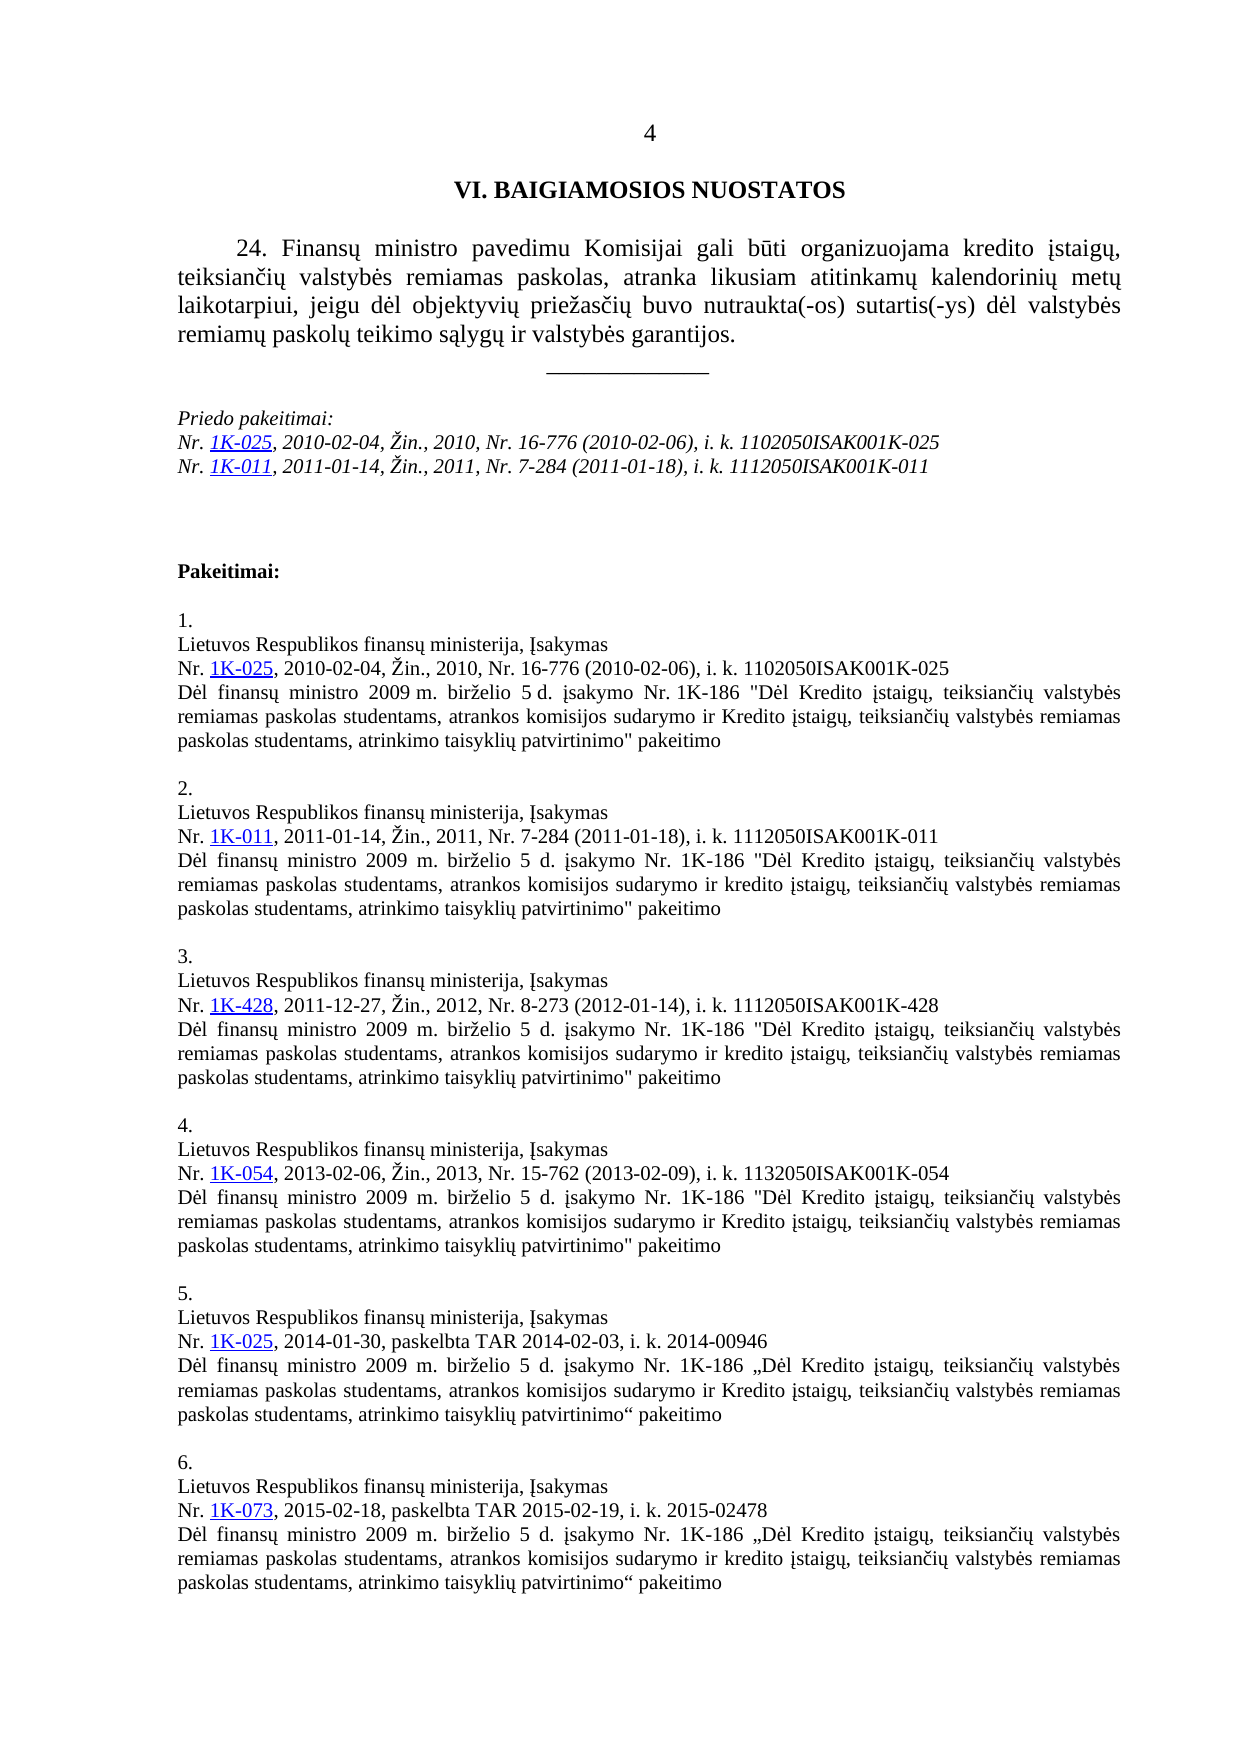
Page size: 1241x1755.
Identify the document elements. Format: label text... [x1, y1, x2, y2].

text Dėl finansų ministro 2009 m. birželio 5 d. įsakymo Nr. 1K-186 "Dėl Kredito įstaigų, teiksiančių valstybės remiamas paskolas studentams, atrankos komisijos sudarymo ir Kredito įstaigų, teiksiančių valstybės remiamas paskolas studentams, atrinkimo taisyklių patvirtinimo" pakeitimo [177, 1185, 1122, 1257]
text Nr. 1K-025, 2014-01-30, paskelbta TAR 2014-02-03, i. k. 2014-00946 [177, 1329, 1122, 1353]
text 4. [177, 1113, 1122, 1137]
text Dėl finansų ministro 2009 m. birželio 5 d. įsakymo Nr. 1K-186 "Dėl Kredito įstaigų, teiksiančių valstybės remiamas paskolas studentams, atrankos komisijos sudarymo ir kredito įstaigų, teiksiančių valstybės remiamas paskolas studentams, atrinkimo taisyklių patvirtinimo" pakeitimo [177, 1017, 1122, 1089]
text Nr. 1K-025, 2010-02-04, Žin., 2010, Nr. 16-776 (2010-02-06), i. k. 1102050ISAK001K-025 [177, 430, 1122, 454]
text Priedo pakeitimai: [177, 406, 1122, 430]
text Nr. 1K-011, 2011-01-14, Žin., 2011, Nr. 7-284 (2011-01-18), i. k. 1112050ISAK001K-011 [177, 824, 1122, 848]
text Nr. 1K-428, 2011-12-27, Žin., 2012, Nr. 8-273 (2012-01-14), i. k. 1112050ISAK001K-428 [177, 992, 1122, 1017]
text Nr. 1K-011, 2011-01-14, Žin., 2011, Nr. 7-284 (2011-01-18), i. k. 1112050ISAK001K-011 [177, 454, 1122, 478]
text Nr. 1K-073, 2015-02-18, paskelbta TAR 2015-02-19, i. k. 2015-02478 [177, 1498, 1122, 1522]
text Lietuvos Respublikos finansų ministerija, Įsakymas [177, 1305, 1122, 1329]
text 6. [177, 1450, 1122, 1474]
text _____________ [177, 348, 1122, 377]
text Dėl finansų ministro 2009 m. birželio 5 d. įsakymo Nr. 1K-186 "Dėl Kredito įstaigų, teiksiančių valstybės remiamas paskolas studentams, atrankos komisijos sudarymo ir kredito įstaigų, teiksiančių valstybės remiamas paskolas studentams, atrinkimo taisyklių patvirtinimo" pakeitimo [177, 848, 1122, 920]
text Dėl finansų ministro 2009 m. birželio 5 d. įsakymo Nr. 1K-186 "Dėl Kredito įstaigų, teiksiančių valstybės remiamas paskolas studentams, atrankos komisijos sudarymo ir Kredito įstaigų, teiksiančių valstybės remiamas paskolas studentams, atrinkimo taisyklių patvirtinimo" pakeitimo [177, 680, 1122, 752]
text 5. [177, 1281, 1122, 1305]
text Nr. 1K-054, 2013-02-06, Žin., 2013, Nr. 15-762 (2013-02-09), i. k. 1132050ISAK001K-054 [177, 1161, 1122, 1185]
text Lietuvos Respublikos finansų ministerija, Įsakymas [177, 800, 1122, 824]
text 1. [177, 607, 1122, 632]
text Lietuvos Respublikos finansų ministerija, Įsakymas [177, 632, 1122, 656]
text Dėl finansų ministro 2009 m. birželio 5 d. įsakymo Nr. 1K-186 „Dėl Kredito įstaigų, teiksiančių valstybės remiamas paskolas studentams, atrankos komisijos sudarymo ir Kredito įstaigų, teiksiančių valstybės remiamas paskolas studentams, atrinkimo taisyklių patvirtinimo“ pakeitimo [177, 1353, 1122, 1426]
text Lietuvos Respublikos finansų ministerija, Įsakymas [177, 1474, 1122, 1498]
text Nr. 1K-025, 2010-02-04, Žin., 2010, Nr. 16-776 (2010-02-06), i. k. 1102050ISAK001K-025 [177, 656, 1122, 680]
text 24. Finansų ministro pavedimu Komisijai gali būti organizuojama kredito įstaigų, teiksiančių valstybės remiamas paskolas, atranka likusiam atitinkamų kalendorinių metų laikotarpiui, jeigu dėl objektyvių priežasčių buvo nutraukta(-os) sutartis(-ys) dėl valstybės remiamų paskolų teikimo sąlygų ir valstybės garantijos. [177, 233, 1122, 348]
text 2. [177, 776, 1122, 800]
text VI. BAIGIAMOSIOS NUOSTATOS [177, 176, 1122, 204]
text 3. [177, 944, 1122, 968]
text Lietuvos Respublikos finansų ministerija, Įsakymas [177, 1137, 1122, 1161]
text Pakeitimai: [177, 559, 1122, 583]
text Dėl finansų ministro 2009 m. birželio 5 d. įsakymo Nr. 1K-186 „Dėl Kredito įstaigų, teiksiančių valstybės remiamas paskolas studentams, atrankos komisijos sudarymo ir kredito įstaigų, teiksiančių valstybės remiamas paskolas studentams, atrinkimo taisyklių patvirtinimo“ pakeitimo [177, 1522, 1122, 1594]
text Lietuvos Respublikos finansų ministerija, Įsakymas [177, 968, 1122, 992]
